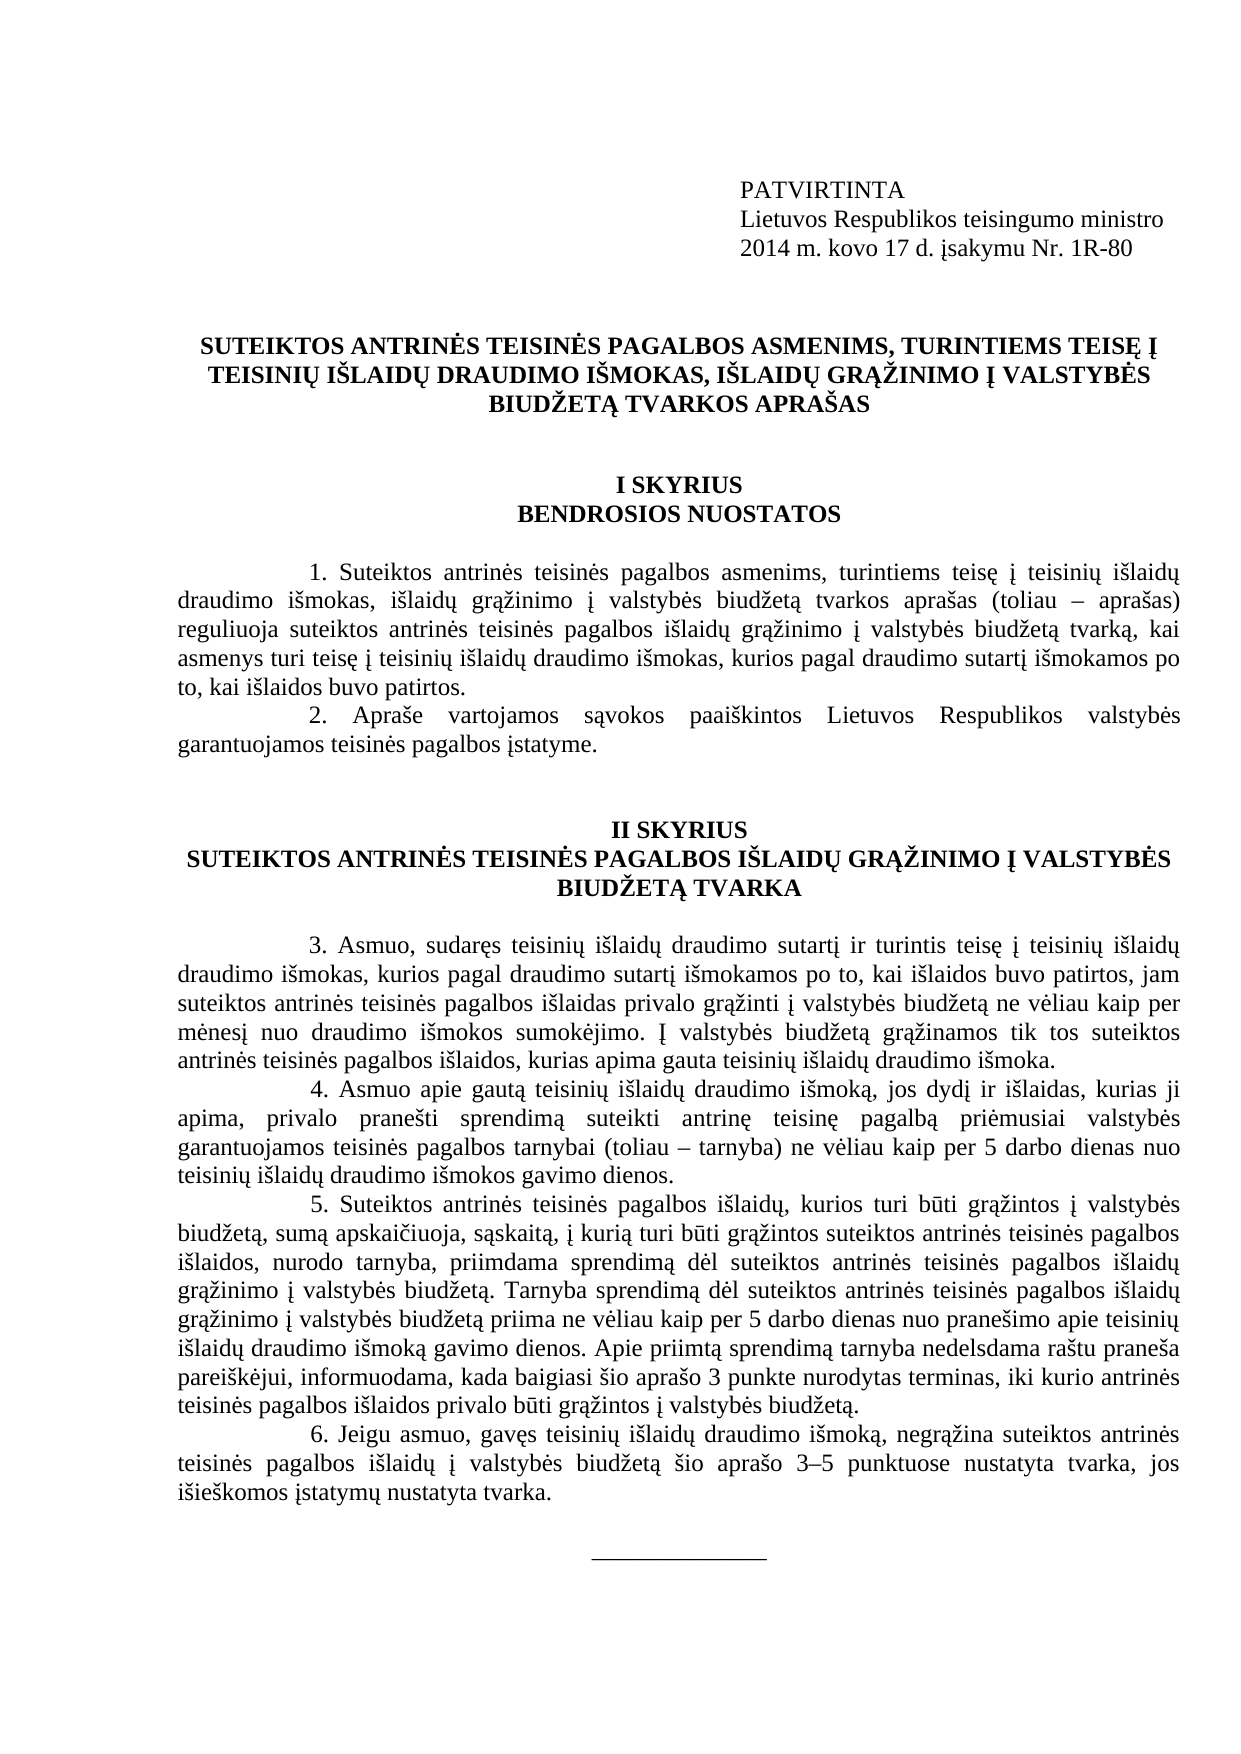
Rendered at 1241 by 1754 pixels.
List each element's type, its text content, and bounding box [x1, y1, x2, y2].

text BENDROSIOS NUOSTATOS [177, 499, 1181, 528]
text I SKYRIUS [177, 470, 1181, 499]
text SUTEIKTOS ANTRINĖS TEISINĖS PAGALBOS IŠLAIDŲ GRĄŽINIMO Į VALSTYBĖS BIUDŽETĄ TVARKA [177, 844, 1181, 902]
text PATVIRTINTA [740, 176, 1181, 204]
text Lietuvos Respublikos teisingumo ministro [740, 204, 1181, 233]
text 1. Suteiktos antrinės teisinės pagalbos asmenims, turintiems teisę į teisinių išlaidų draudimo išmokas, išlaidų grąžinimo į valstybės biudžetą tvarkos aprašas (toliau – aprašas) reguliuoja suteiktos antrinės teisinės pagalbos išlaidų grąžinimo į valstybės biudžetą tvarką, kai asmenys turi teisę į teisinių išlaidų draudimo išmokas, kurios pagal draudimo sutartį išmokamos po to, kai išlaidos buvo patirtos. [177, 557, 1181, 700]
text II SKYRIUS [177, 815, 1181, 844]
text SUTEIKTOS ANTRINĖS TEISINĖS PAGALBOS ASMENIMS, TURINTIEMS TEISĘ Į TEISINIŲ IŠLAIDŲ DRAUDIMO IŠMOKAS, IŠLAIDŲ GRĄŽINIMO Į VALSTYBĖS BIUDŽETĄ TVARKOS APRAŠAS [177, 331, 1181, 418]
text 5. Suteiktos antrinės teisinės pagalbos išlaidų, kurios turi būti grąžintos į valstybės biudžetą, sumą apskaičiuoja, sąskaitą, į kurią turi būti grąžintos suteiktos antrinės teisinės pagalbos išlaidos, nurodo tarnyba, priimdama sprendimą dėl suteiktos antrinės teisinės pagalbos išlaidų grąžinimo į valstybės biudžetą. Tarnyba sprendimą dėl suteiktos antrinės teisinės pagalbos išlaidų grąžinimo į valstybės biudžetą priima ne vėliau kaip per 5 darbo dienas nuo pranešimo apie teisinių išlaidų draudimo išmoką gavimo dienos. Apie priimtą sprendimą tarnyba nedelsdama raštu praneša pareiškėjui, informuodama, kada baigiasi šio aprašo 3 punkte nurodytas terminas, iki kurio antrinės teisinės pagalbos išlaidos privalo būti grąžintos į valstybės biudžetą. [177, 1189, 1181, 1419]
text ______________ [177, 1534, 1181, 1563]
text 3. Asmuo, sudaręs teisinių išlaidų draudimo sutartį ir turintis teisę į teisinių išlaidų draudimo išmokas, kurios pagal draudimo sutartį išmokamos po to, kai išlaidos buvo patirtos, jam suteiktos antrinės teisinės pagalbos išlaidas privalo grąžinti į valstybės biudžetą ne vėliau kaip per mėnesį nuo draudimo išmokos sumokėjimo. Į valstybės biudžetą grąžinamos tik tos suteiktos antrinės teisinės pagalbos išlaidos, kurias apima gauta teisinių išlaidų draudimo išmoka. [177, 930, 1181, 1074]
text 4. Asmuo apie gautą teisinių išlaidų draudimo išmoką, jos dydį ir išlaidas, kurias ji apima, privalo pranešti sprendimą suteikti antrinę teisinę pagalbą priėmusiai valstybės garantuojamos teisinės pagalbos tarnybai (toliau – tarnyba) ne vėliau kaip per 5 darbo dienas nuo teisinių išlaidų draudimo išmokos gavimo dienos. [177, 1074, 1181, 1189]
text 2014 m. kovo 17 d. įsakymu Nr. 1R-80 [740, 233, 1181, 262]
text 2. Apraše vartojamos sąvokos paaiškintos Lietuvos Respublikos valstybės garantuojamos teisinės pagalbos įstatyme. [177, 700, 1181, 758]
text 6. Jeigu asmuo, gavęs teisinių išlaidų draudimo išmoką, negrąžina suteiktos antrinės teisinės pagalbos išlaidų į valstybės biudžetą šio aprašo 3–5 punktuose nustatyta tvarka, jos išieškomos įstatymų nustatyta tvarka. [177, 1419, 1181, 1505]
